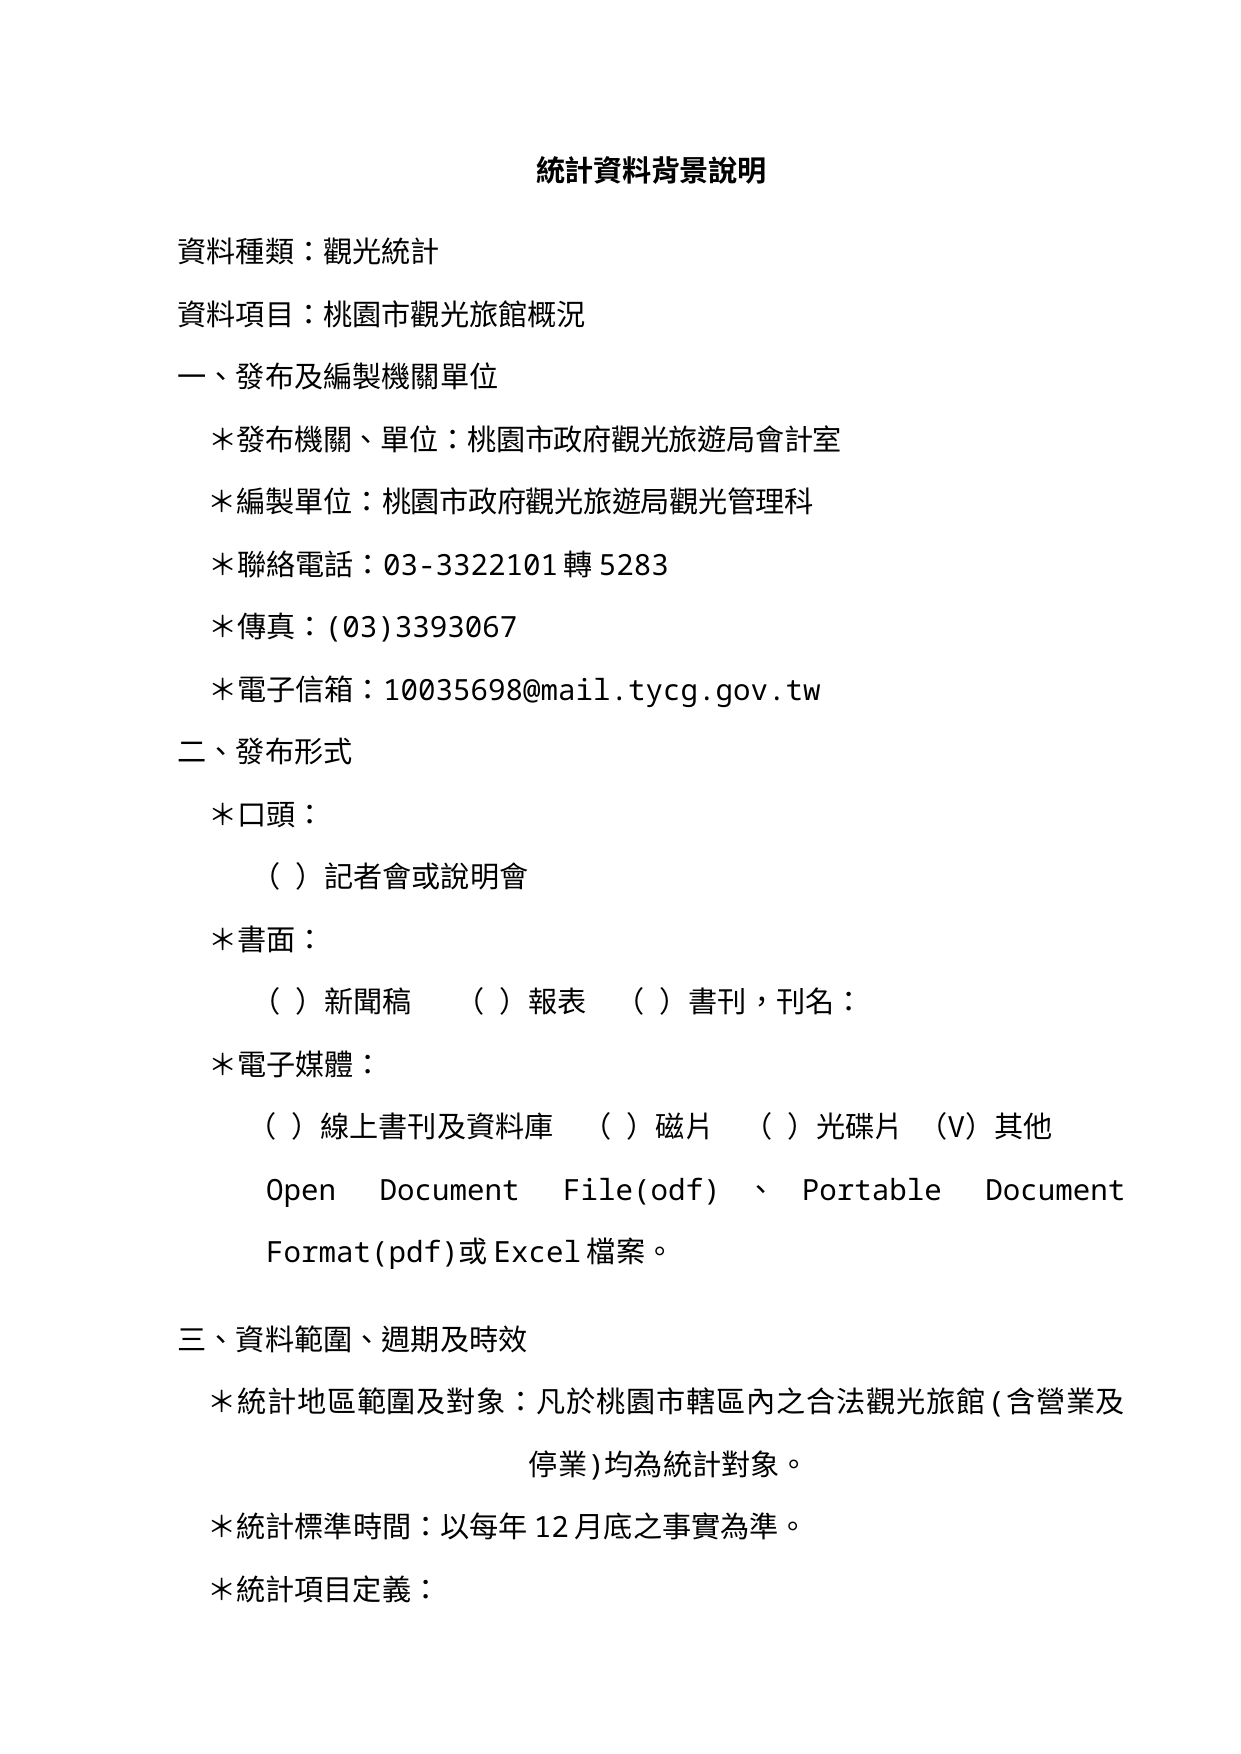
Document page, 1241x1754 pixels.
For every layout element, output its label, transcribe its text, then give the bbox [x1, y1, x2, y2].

text 二、發布形式 [177, 708, 1125, 771]
text ＊傳真：(03)3393067 [208, 583, 1125, 646]
text 資料項目：桃園市觀光旅館概況 [177, 271, 1125, 333]
text 一、發布及編製機關單位 [177, 333, 1125, 396]
text （ ）記者會或說明會 [177, 833, 1125, 896]
text ＊統計項目定義： [207, 1546, 1125, 1608]
text ＊電子信箱：10035698@mail.tycg.gov.tw [208, 646, 1125, 708]
text ＊統計地區範圍及對象：凡於桃園市轄區內之合法觀光旅館(含營業及停業)均為統計對象。 [207, 1358, 1125, 1483]
text 三、資料範圍、週期及時效 [177, 1296, 1125, 1358]
text ＊編製單位：桃園市政府觀光旅遊局觀光管理科 [207, 458, 1125, 521]
text ＊口頭： [208, 771, 1125, 833]
text ＊統計標準時間：以每年12月底之事實為準。 [207, 1483, 1071, 1546]
text 統計資料背景說明 [177, 127, 1125, 189]
text 資料種類：觀光統計 [177, 208, 1125, 271]
text Open Document File(odf)、Portable Document Format(pdf)或Excel檔案。 [266, 1146, 1125, 1271]
text （ ）線上書刊及資料庫 （ ）磁片 （ ）光碟片 （V）其他 [247, 1083, 1159, 1146]
text ＊聯絡電話：03-3322101轉5283 [208, 521, 1125, 583]
text ＊電子媒體： [208, 1021, 1125, 1083]
text （ ）新聞稿 （ ）報表 （ ）書刊，刊名： [208, 958, 1125, 1021]
text ＊書面： [208, 896, 1125, 958]
text ＊發布機關、單位：桃園市政府觀光旅遊局會計室 [208, 396, 1125, 458]
